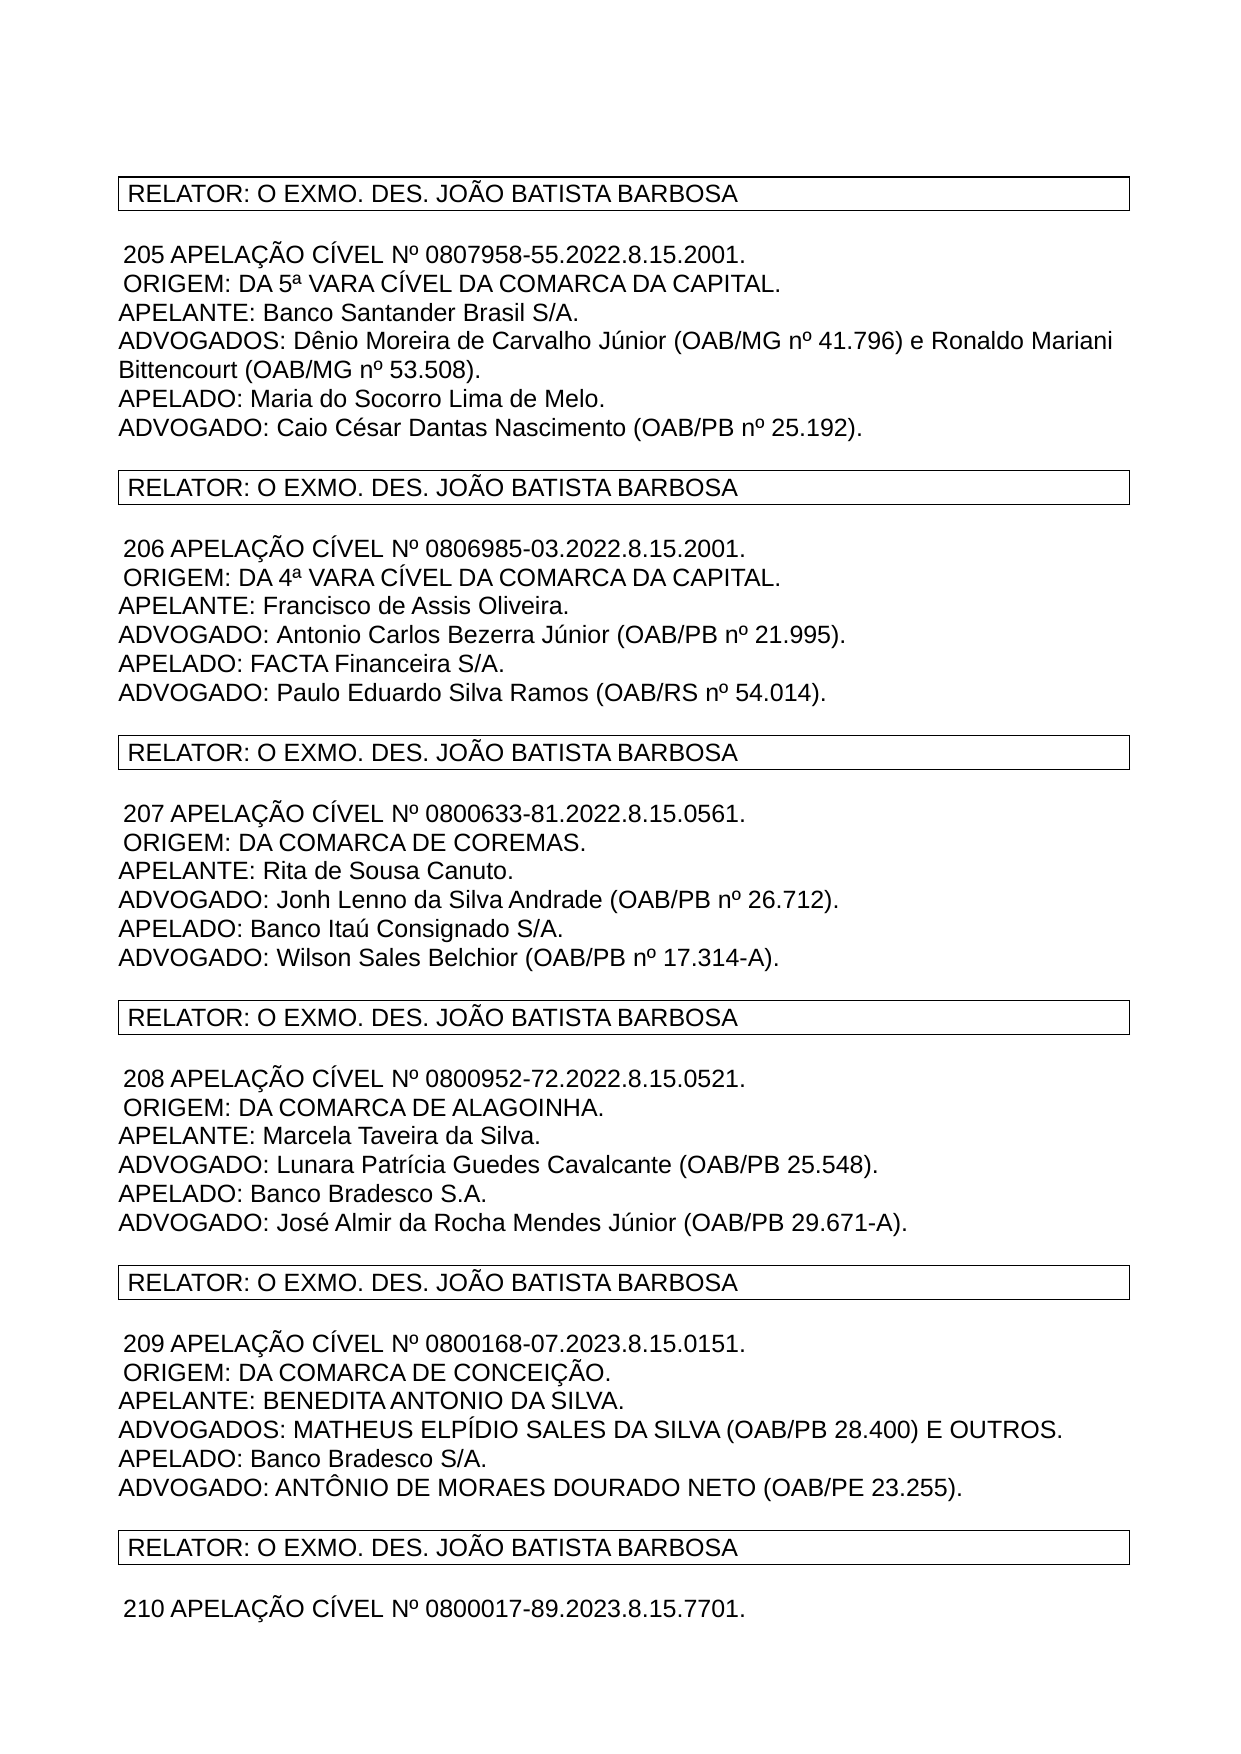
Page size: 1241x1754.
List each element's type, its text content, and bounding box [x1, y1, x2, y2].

text APELADO: Banco Bradesco S/A. [118, 1444, 1122, 1473]
text RELATOR: O EXMO. DES. JOÃO BATISTA BARBOSA [119, 1266, 1129, 1299]
text RELATOR: O EXMO. DES. JOÃO BATISTA BARBOSA [119, 736, 1129, 769]
text APELADO: Banco Bradesco S.A. [118, 1179, 1122, 1208]
text 207 APELAÇÃO CÍVEL Nº 0800633-81.2022.8.15.0561. [123, 799, 1122, 828]
text ADVOGADOS: Dênio Moreira de Carvalho Júnior (OAB/MG nº 41.796) e Ronaldo Mariani Bittencourt (OAB/MG nº 53.508). [118, 326, 1122, 384]
text ADVOGADO: ANTÔNIO DE MORAES DOURADO NETO (OAB/PE 23.255). [118, 1473, 1122, 1501]
text RELATOR: O EXMO. DES. JOÃO BATISTA BARBOSA [119, 1531, 1129, 1564]
text ADVOGADO: José Almir da Rocha Mendes Júnior (OAB/PB 29.671-A). [118, 1208, 1122, 1236]
text ORIGEM: DA COMARCA DE CONCEIÇÃO. [123, 1358, 1122, 1386]
text APELANTE: Marcela Taveira da Silva. [118, 1121, 1122, 1150]
text ADVOGADO: Lunara Patrícia Guedes Cavalcante (OAB/PB 25.548). [118, 1150, 1122, 1179]
text ORIGEM: DA COMARCA DE COREMAS. [123, 828, 1122, 856]
text APELADO: FACTA Financeira S/A. [118, 649, 1122, 678]
text ORIGEM: DA COMARCA DE ALAGOINHA. [123, 1093, 1122, 1121]
text ADVOGADO: Caio César Dantas Nascimento (OAB/PB nº 25.192). [118, 413, 1122, 441]
text 206 APELAÇÃO CÍVEL Nº 0806985-03.2022.8.15.2001. [123, 534, 1122, 563]
text APELANTE: Rita de Sousa Canuto. [118, 856, 1122, 885]
text ADVOGADOS: MATHEUS ELPÍDIO SALES DA SILVA (OAB/PB 28.400) E OUTROS. [118, 1415, 1122, 1444]
text APELANTE: BENEDITA ANTONIO DA SILVA. [118, 1386, 1122, 1415]
text ADVOGADO: Wilson Sales Belchior (OAB/PB nº 17.314-A). [118, 943, 1122, 971]
text 208 APELAÇÃO CÍVEL Nº 0800952-72.2022.8.15.0521. [123, 1064, 1122, 1093]
text 209 APELAÇÃO CÍVEL Nº 0800168-07.2023.8.15.0151. [123, 1329, 1122, 1358]
text ADVOGADO: Jonh Lenno da Silva Andrade (OAB/PB nº 26.712). [118, 885, 1122, 914]
text ADVOGADO: Paulo Eduardo Silva Ramos (OAB/RS nº 54.014). [118, 678, 1122, 706]
text RELATOR: O EXMO. DES. JOÃO BATISTA BARBOSA [119, 471, 1129, 504]
text APELANTE: Francisco de Assis Oliveira. [118, 591, 1122, 620]
text 210 APELAÇÃO CÍVEL Nº 0800017-89.2023.8.15.7701. [123, 1594, 1122, 1623]
text APELADO: Banco Itaú Consignado S/A. [118, 914, 1122, 943]
text APELADO: Maria do Socorro Lima de Melo. [118, 384, 1122, 413]
text 205 APELAÇÃO CÍVEL Nº 0807958-55.2022.8.15.2001. [123, 240, 1122, 269]
text ORIGEM: DA 4ª VARA CÍVEL DA COMARCA DA CAPITAL. [123, 563, 1122, 591]
text RELATOR: O EXMO. DES. JOÃO BATISTA BARBOSA [119, 1001, 1129, 1034]
text ORIGEM: DA 5ª VARA CÍVEL DA COMARCA DA CAPITAL. [123, 269, 1122, 298]
text APELANTE: Banco Santander Brasil S/A. [118, 298, 1122, 326]
text RELATOR: O EXMO. DES. JOÃO BATISTA BARBOSA [119, 178, 1129, 210]
text ADVOGADO: Antonio Carlos Bezerra Júnior (OAB/PB nº 21.995). [118, 620, 1122, 649]
